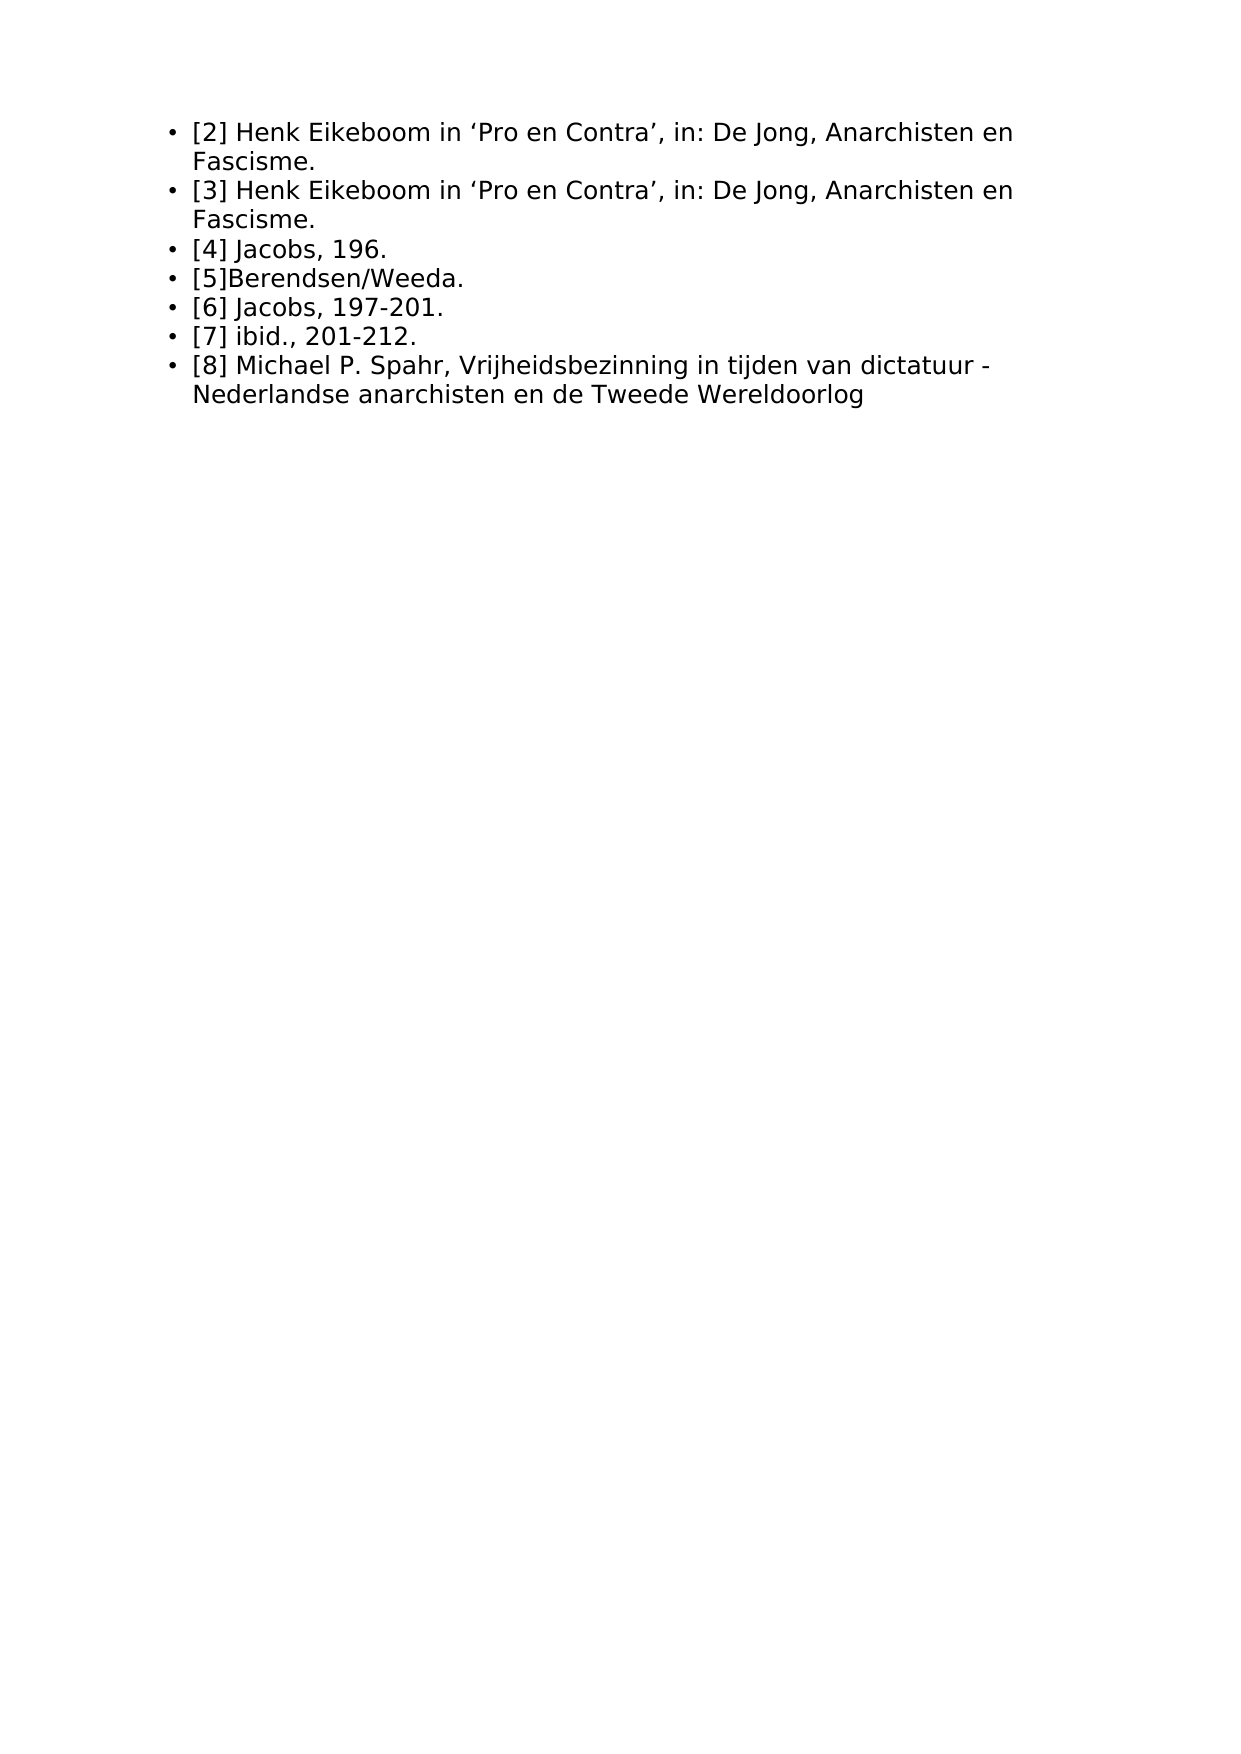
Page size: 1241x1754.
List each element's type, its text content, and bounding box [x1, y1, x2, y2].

list [6] Jacobs, 197-201. [177, 293, 1122, 322]
list [8] Michael P. Spahr, Vrijheidsbezinning in tijden van dictatuur - Nederlandse anarchisten en de Tweede Wereldoorlog [177, 351, 1122, 410]
list [5]Berendsen/Weeda. [177, 264, 1122, 293]
list [3] Henk Eikeboom in ‘Pro en Contra’, in: De Jong, Anarchisten en Fascisme. [177, 176, 1122, 235]
list [4] Jacobs, 196. [177, 235, 1122, 264]
list [7] ibid., 201-212. [177, 322, 1122, 351]
list [2] Henk Eikeboom in ‘Pro en Contra’, in: De Jong, Anarchisten en Fascisme. [177, 118, 1122, 176]
